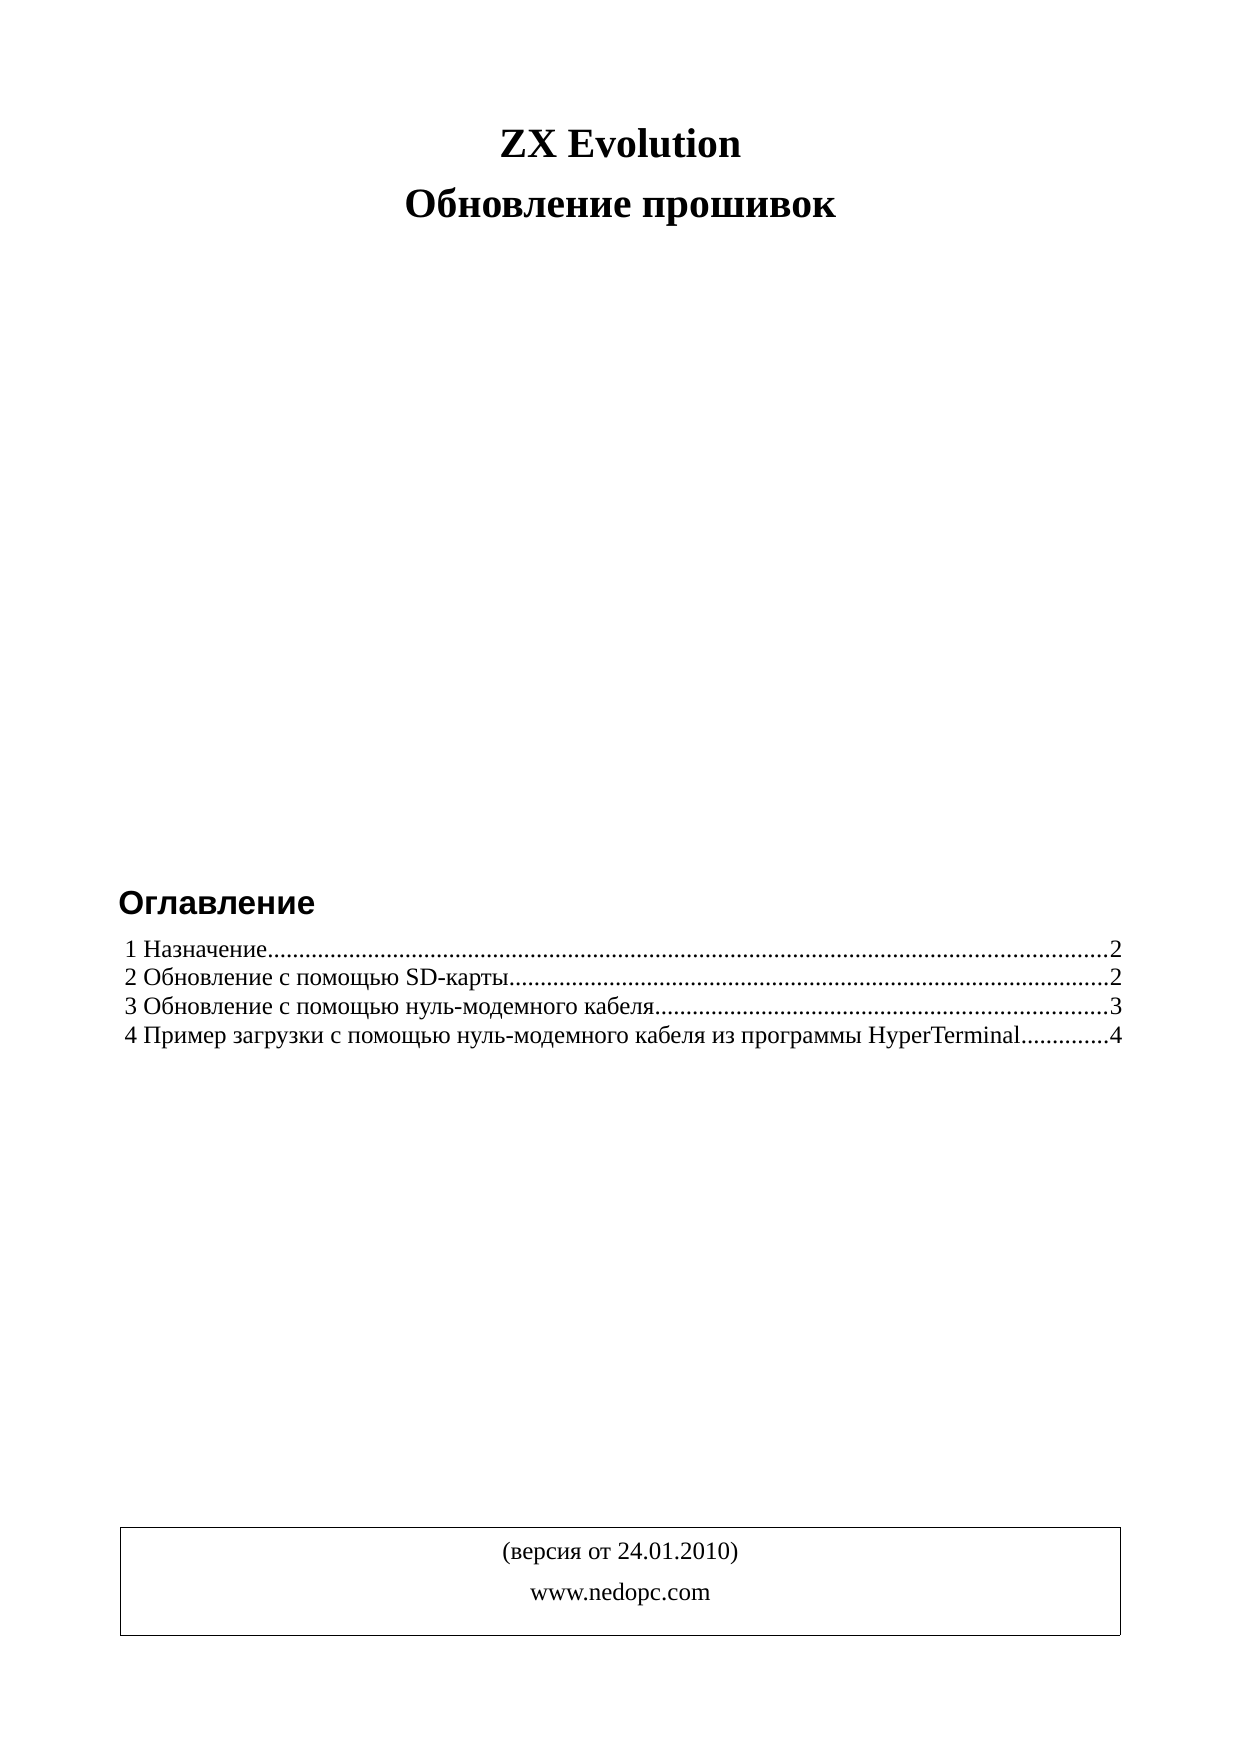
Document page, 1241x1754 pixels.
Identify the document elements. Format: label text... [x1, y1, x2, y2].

text (версия от 24.01.2010) [129, 1536, 1111, 1565]
text 3 Обновление с помощью нуль-модемного кабеля 3 [118, 991, 1122, 1020]
text 4 Пример загрузки с помощью нуль-модемного кабеля из программы HyperTerminal 4 [118, 1020, 1122, 1049]
text 1 Назначение 2 [118, 934, 1122, 962]
text Обновление прошивок [118, 178, 1122, 226]
text 2 Обновление с помощью SD-карты 2 [118, 962, 1122, 991]
text www.nedopc.com [129, 1577, 1111, 1606]
text ZX Evolution [118, 118, 1122, 166]
subtitle Оглавление [118, 883, 1122, 921]
